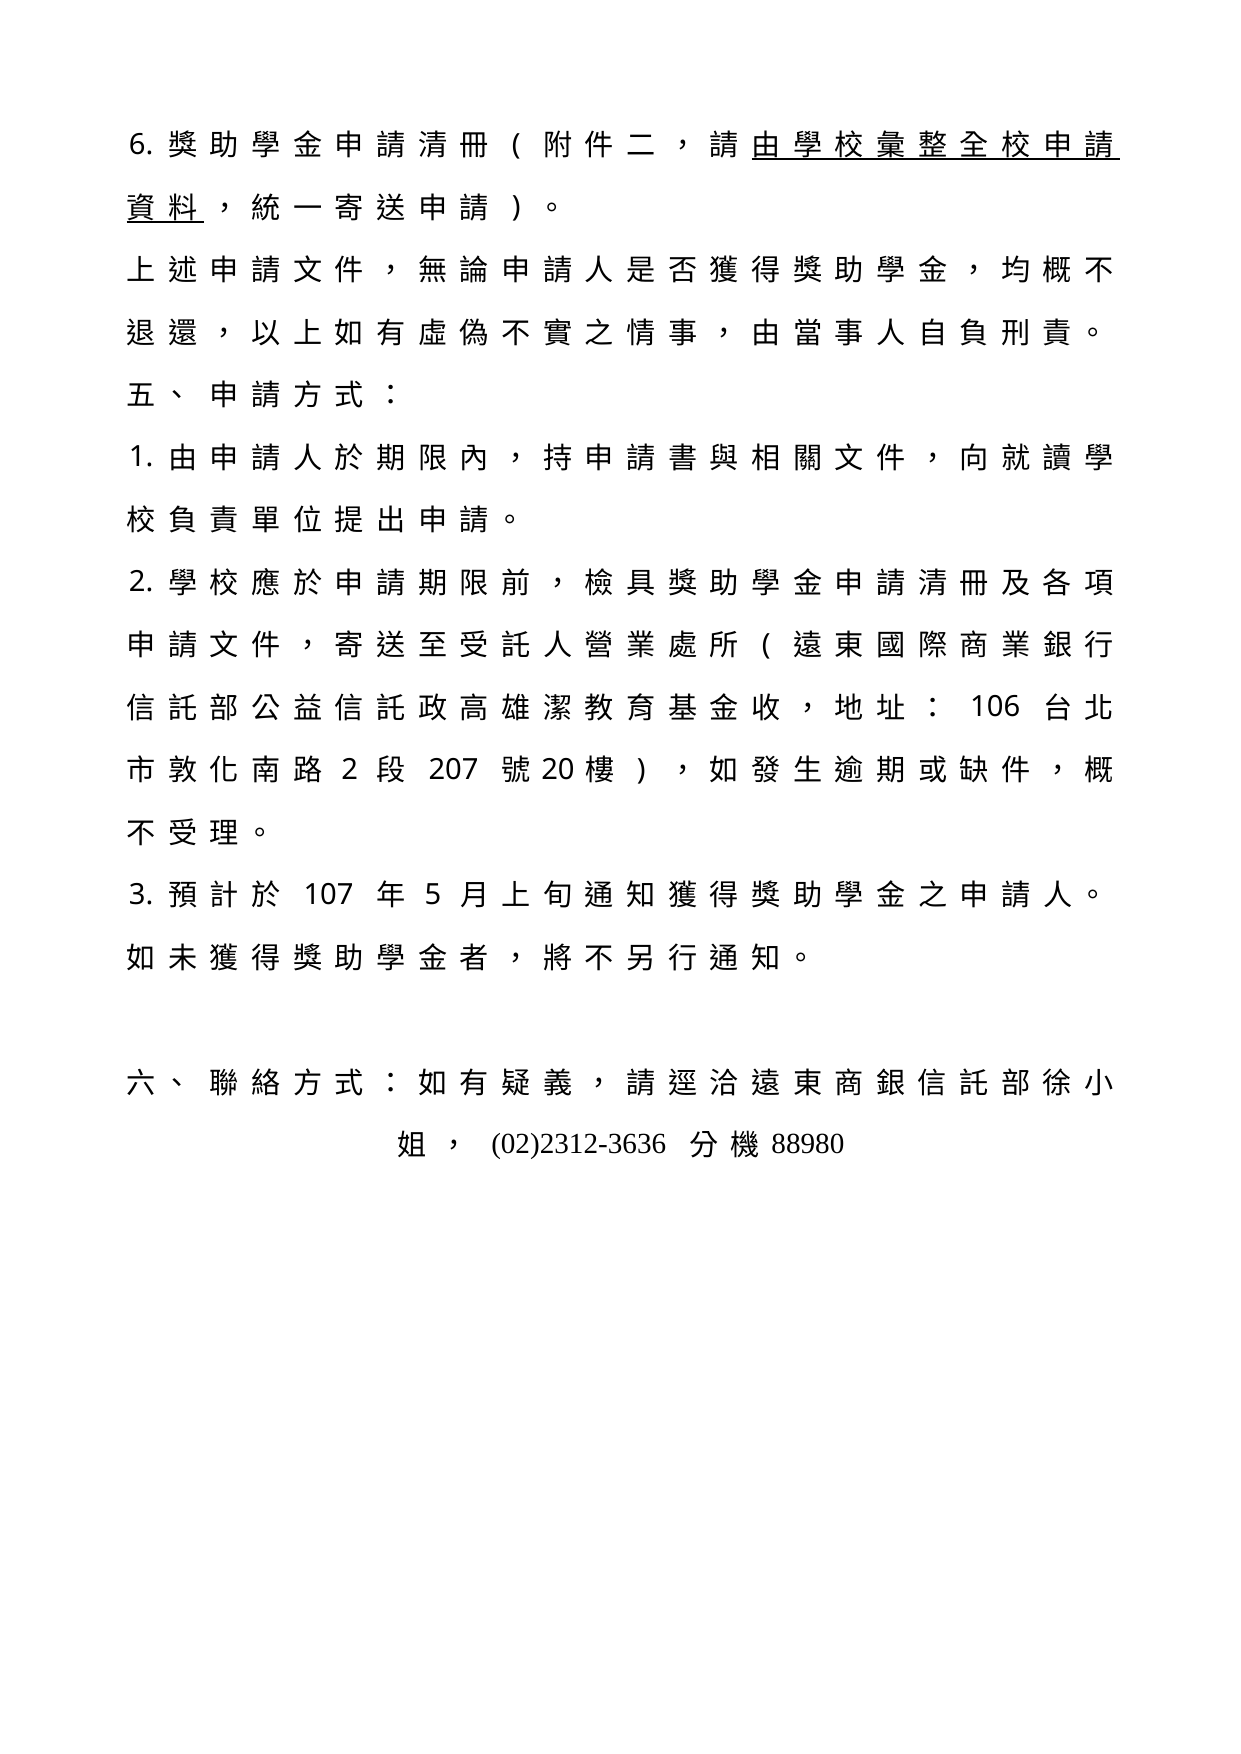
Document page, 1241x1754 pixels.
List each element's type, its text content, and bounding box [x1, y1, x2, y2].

text 3.預計於107年5月上旬通知獲得獎助學金之申請人。如未獲得獎助學金者，將不另行通知。 [120, 851, 1120, 976]
text 六、聯絡方式：如有疑義，請逕洽遠東商銀信託部徐小姐，(02)2312-3636分機88980 [120, 1039, 1120, 1164]
text 6.獎助學金申請清冊(附件二，請由學校彙整全校申請資料，統一寄送申請)。 [120, 101, 1120, 226]
text 上述申請文件，無論申請人是否獲得獎助學金，均概不退還，以上如有虛偽不實之情事，由當事人自負刑責。 [120, 226, 1120, 351]
text 五、申請方式： [120, 351, 1120, 414]
text 1.由申請人於期限內，持申請書與相關文件，向就讀學校負責單位提出申請。 [120, 414, 1120, 539]
text 2.學校應於申請期限前，檢具獎助學金申請清冊及各項申請文件，寄送至受託人營業處所(遠東國際商業銀行信託部公益信託政高雄潔教育基金收，地址：106台北市敦化南路2段207號20樓)，如發生逾期或缺件，概不受理。 [120, 539, 1120, 851]
